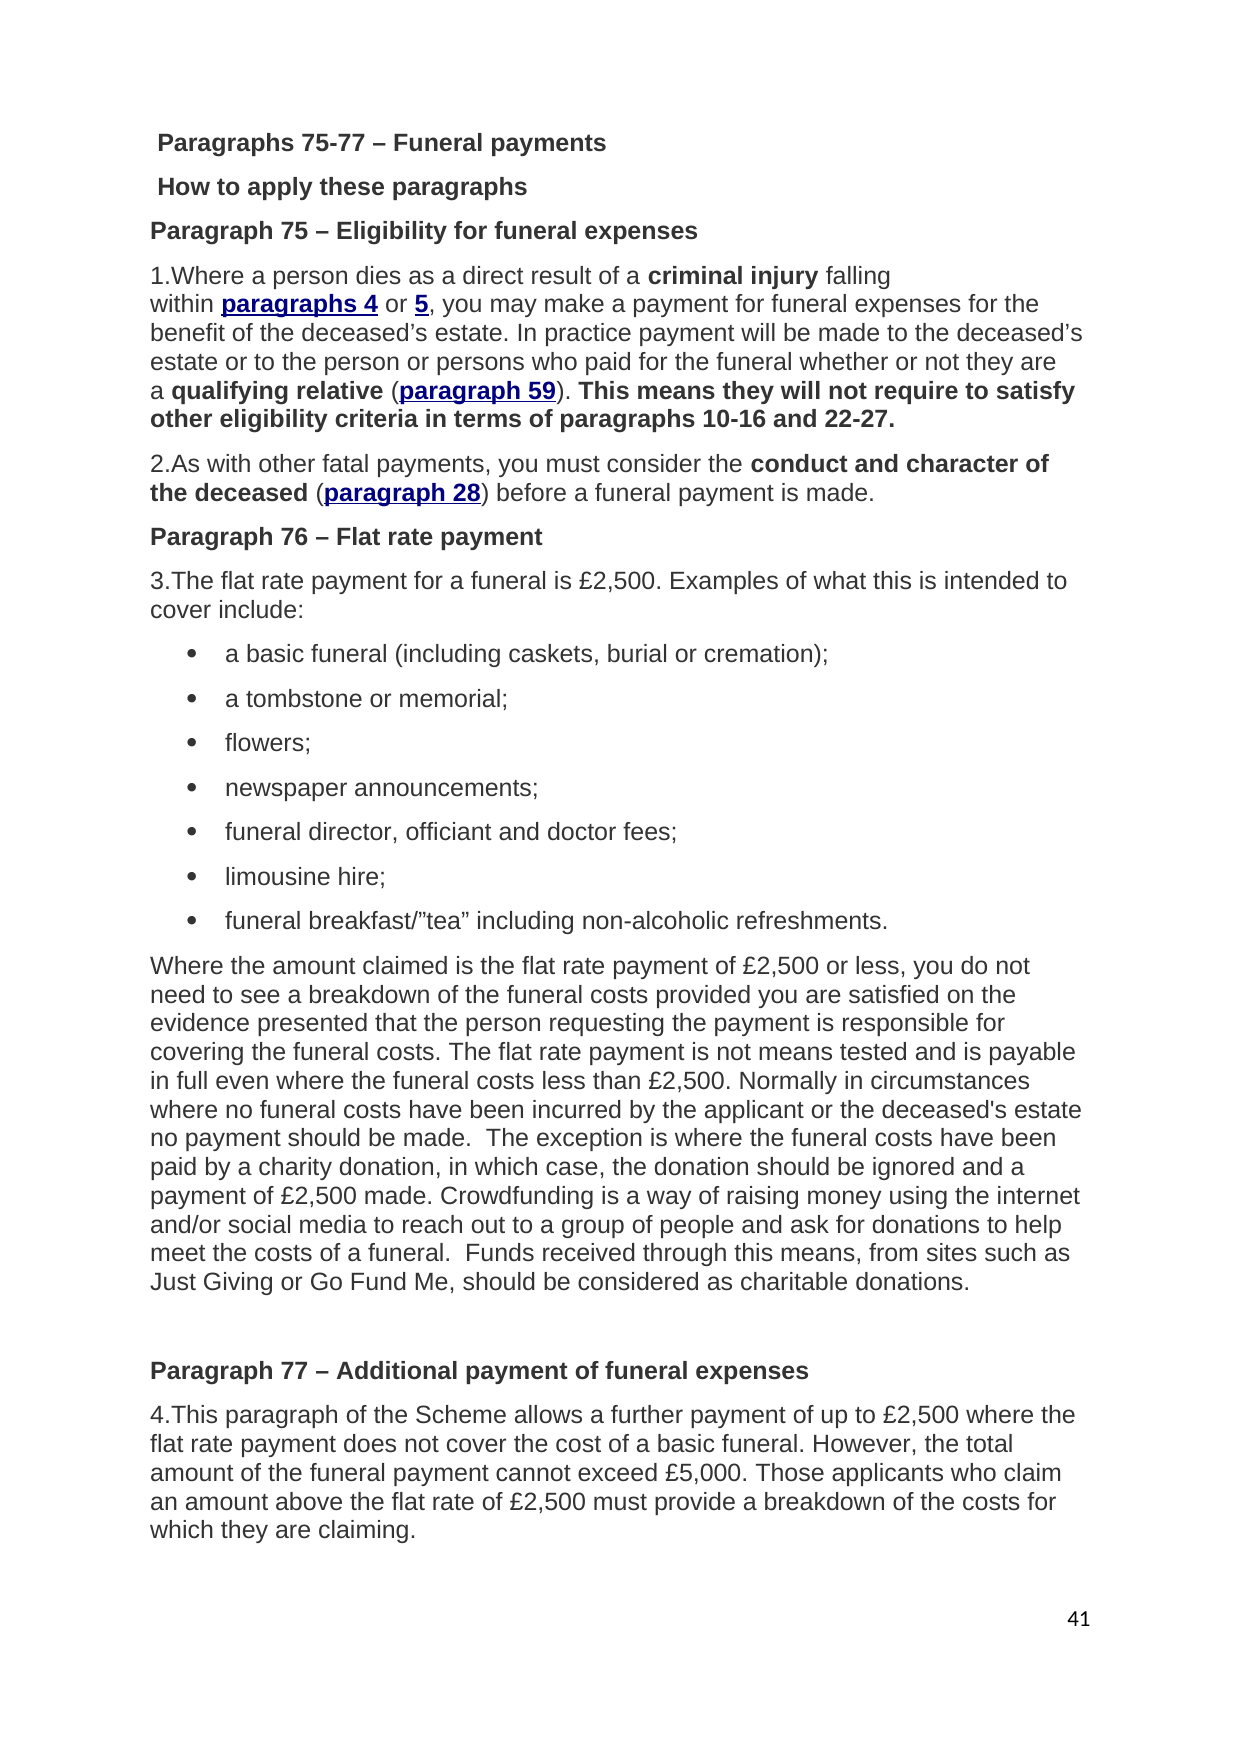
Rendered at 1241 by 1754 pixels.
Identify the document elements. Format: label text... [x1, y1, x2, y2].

text Paragraph 77 – Additional payment of funeral expenses [150, 1356, 1090, 1384]
list a tombstone or memorial; [187, 684, 1090, 713]
list newspaper announcements; [187, 773, 1090, 802]
text Paragraph 76 – Flat rate payment [150, 522, 1090, 551]
list a basic funeral (including caskets, burial or cremation); [187, 639, 1090, 668]
list funeral breakfast/”tea” including non-alcoholic refreshments. [187, 906, 1090, 935]
text 4.This paragraph of the Scheme allows a further payment of up to £2,500 where the flat rate payment does not cover the cost of a basic funeral. However, the total amount of the funeral payment cannot exceed £5,000. Those applicants who claim an amount above the flat rate of £2,500 must provide a breakdown of the costs for which they are claiming. [150, 1400, 1090, 1544]
text 1.Where a person dies as a direct result of a criminal injury falling within paragraphs 4 or 5, you may make a payment for funeral expenses for the benefit of the deceased’s estate. In practice payment will be made to the deceased’s estate or to the person or persons who paid for the funeral whether or not they are a qualifying relative (paragraph 59). This means they will not require to satisfy other eligibility criteria in terms of paragraphs 10-16 and 22-27. [150, 261, 1090, 433]
text 2.As with other fatal payments, you must consider the conduct and character of the deceased (paragraph 28) before a funeral payment is made. [150, 449, 1090, 506]
list limousine hire; [187, 862, 1090, 891]
text 3.The flat rate payment for a funeral is £2,500. Examples of what this is intended to cover include: [150, 566, 1090, 624]
text Paragraph 75 – Eligibility for funeral expenses [150, 216, 1090, 245]
text Where the amount claimed is the flat rate payment of £2,500 or less, you do not need to see a breakdown of the funeral costs provided you are satisfied on the evidence presented that the person requesting the payment is responsible for covering the funeral costs. The flat rate payment is not means tested and is payable in full even where the funeral costs less than £2,500. Normally in circumstances where no funeral costs have been incurred by the applicant or the deceased's estate no payment should be made. The exception is where the funeral costs have been paid by a charity donation, in which case, the donation should be ignored and a payment of £2,500 made. Crowdfunding is a way of raising money using the internet and/or social media to reach out to a group of people and ask for donations to help meet the costs of a funeral. Funds received through this means, from sites such as Just Giving or Go Fund Me, should be considered as charitable donations. [150, 951, 1090, 1296]
list flowers; [187, 728, 1090, 757]
list funeral director, officiant and doctor fees; [187, 817, 1090, 846]
text How to apply these paragraphs [150, 172, 1090, 201]
text Paragraphs 75-77 – Funeral payments [150, 128, 1090, 156]
